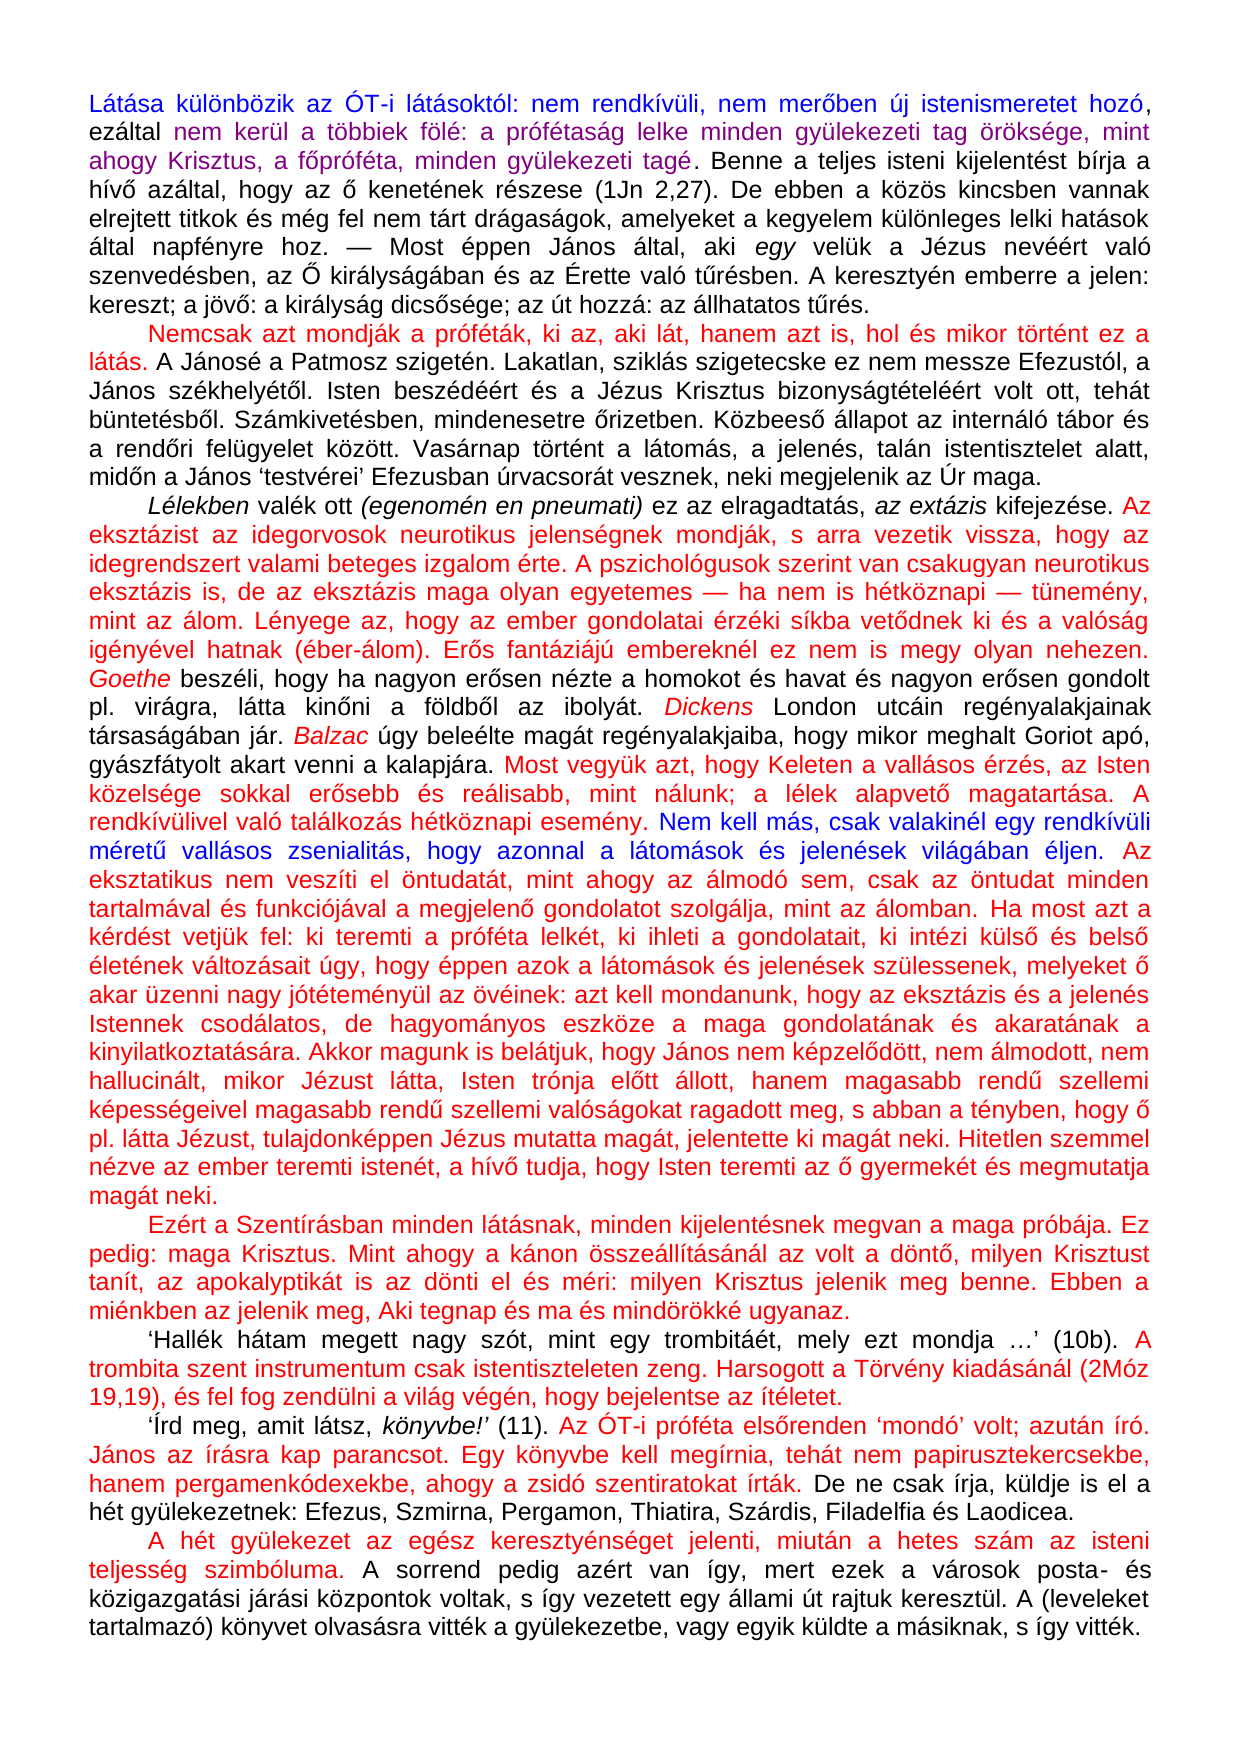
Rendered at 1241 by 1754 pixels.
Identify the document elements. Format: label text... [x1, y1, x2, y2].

text Ezért a Szentírásban minden látásnak, minden kijelentésnek megvan a maga próbája. Ez pedig: maga Krisztus. Mint ahogy a kánon összeállításánál az volt a döntő, milyen Krisztust tanít, az apokalyptikát is az dönti el és méri: milyen Krisztus jelenik meg benne. Ebben a miénkben az jelenik meg, Aki tegnap és ma és mindörökké ugyanaz. [88, 1210, 1152, 1325]
text Nemcsak azt mondják a próféták, ki az, aki lát, hanem azt is, hol és mikor történt ez a látás. A Jánosé a Patmosz szigetén. Lakatlan, sziklás szigetecske ez nem messze Efezustól, a János székhelyétől. Isten beszédéért és a Jézus Krisztus bizonyságtételéért volt ott, tehát büntetésből. Számkivetésben, mindenesetre őrizetben. Közbeeső állapot az internáló tábor és a rendőri felügyelet között. Vasárnap történt a látomás, a jelenés, talán istentisztelet alatt, midőn a János ‘testvérei’ Efezusban úrvacsorát vesznek, neki megjelenik az Úr maga. [88, 318, 1152, 491]
text ‘Hallék hátam megett nagy szót, mint egy trombitáét, mely ezt mondja …’ (10b). A trombita szent instrumentum csak istentiszteleten zeng. Harsogott a Törvény kiadásánál (2Móz 19,19), és fel fog zendülni a világ végén, hogy bejelentse az ítéletet. [88, 1325, 1152, 1411]
text ‘Írd meg, amit látsz, könyvbe!’ (11). Az ÓT‑i próféta elsőrenden ‘mondó’ volt; azután író. János az írásra kap parancsot. Egy könyvbe kell megírnia, tehát nem papirusztekercsekbe, hanem pergamenkódexekbe, ahogy a zsidó szentiratokat írták. De ne csak írja, küldje is el a hét gyülekezetnek: Efezus, Szmirna, Pergamon, Thiatira, Szárdis, Filadelfia és Laodicea. [88, 1411, 1152, 1526]
text Látása különbözik az ÓT‑i látásoktól: nem rendkívüli, nem merőben új istenismeretet hozó, ezáltal nem kerül a többiek fölé: a prófétaság lelke minden gyülekezeti tag öröksége, mint ahogy Krisztus, a főpróféta, minden gyülekezeti tagé. Benne a teljes isteni kijelentést bírja a hívő azáltal, hogy az ő kenetének részese (1Jn 2,27). De ebben a közös kincsben vannak elrejtett titkok és még fel nem tárt drágaságok, amelyeket a kegyelem különleges lelki hatások által napfényre hoz. — Most éppen János által, aki egy velük a Jézus nevéért való szenvedésben, az Ő királyságában és az Érette való tűrésben. A keresztyén emberre a jelen: kereszt; a jövő: a királyság dicsősége; az út hozzá: az állhatatos tűrés. [88, 88, 1152, 318]
text Lélekben valék ott (egenomén en pneumati) ez az elragadtatás, az extázis kifejezése. Az eksztázist az idegorvosok neurotikus jelenségnek mondják, s arra vezetik vissza, hogy az idegrendszert valami beteges izgalom érte. A pszichológusok szerint van csakugyan neurotikus eksztázis is, de az eksztázis maga olyan egyetemes — ha nem is hétköznapi — tünemény, mint az álom. Lényege az, hogy az ember gondolatai érzéki síkba vetődnek ki és a valóság igényével hatnak (éber-álom). Erős fantáziájú embereknél ez nem is megy olyan nehezen. Goethe beszéli, hogy ha nagyon erősen nézte a homokot és havat és nagyon erősen gondolt pl. virágra, látta kinőni a földből az ibolyát. Dickens London utcáin regényalakjainak társaságában jár. Balzac úgy beleélte magát regényalakjaiba, hogy mikor meghalt Goriot apó, gyászfátyolt akart venni a kalapjára. Most vegyük azt, hogy Keleten a vallásos érzés, az Isten közelsége sokkal erősebb és reálisabb, mint nálunk; a lélek alapvető magatartása. A rendkívülivel való találkozás hétköznapi esemény. Nem kell más, csak valakinél egy rendkívüli méretű vallásos zsenialitás, hogy azonnal a látomások és jelenések világában éljen. Az eksztatikus nem veszíti el öntudatát, mint ahogy az álmodó sem, csak az öntudat minden tartalmával és funkciójával a megjelenő gondolatot szolgálja, mint az álomban. Ha most azt a kérdést vetjük fel: ki teremti a próféta lelkét, ki ihleti a gondolatait, ki intézi külső és belső életének változásait úgy, hogy éppen azok a látomások és jelenések szülessenek, melyeket ő akar üzenni nagy jótéteményül az övéinek: azt kell mondanunk, hogy az eksztázis és a jelenés Istennek csodálatos, de hagyományos eszköze a maga gondolatának és akaratának a kinyilatkoztatására. Akkor magunk is belátjuk, hogy János nem képzelődött, nem álmodott, nem hallucinált, mikor Jézust látta, Isten trónja előtt állott, hanem magasabb rendű szellemi képességeivel magasabb rendű szellemi valóságokat ragadott meg, s abban a tényben, hogy ő pl. látta Jézust, tulajdonképpen Jézus mutatta magát, jelentette ki magát neki. Hitetlen szemmel nézve az ember teremti istenét, a hívő tudja, hogy Isten teremti az ő gyermekét és megmutatja magát neki. [88, 491, 1152, 1210]
text A hét gyülekezet az egész keresztyénséget jelenti, miután a hetes szám az isteni teljesség szimbóluma. A sorrend pedig azért van így, mert ezek a városok posta‑ és közigazgatási járási központok voltak, s így vezetett egy állami út rajtuk keresztül. A (leveleket tartalmazó) könyvet olvasásra vitték a gyülekezetbe, vagy egyik küldte a másiknak, s így vitték. [88, 1526, 1152, 1641]
